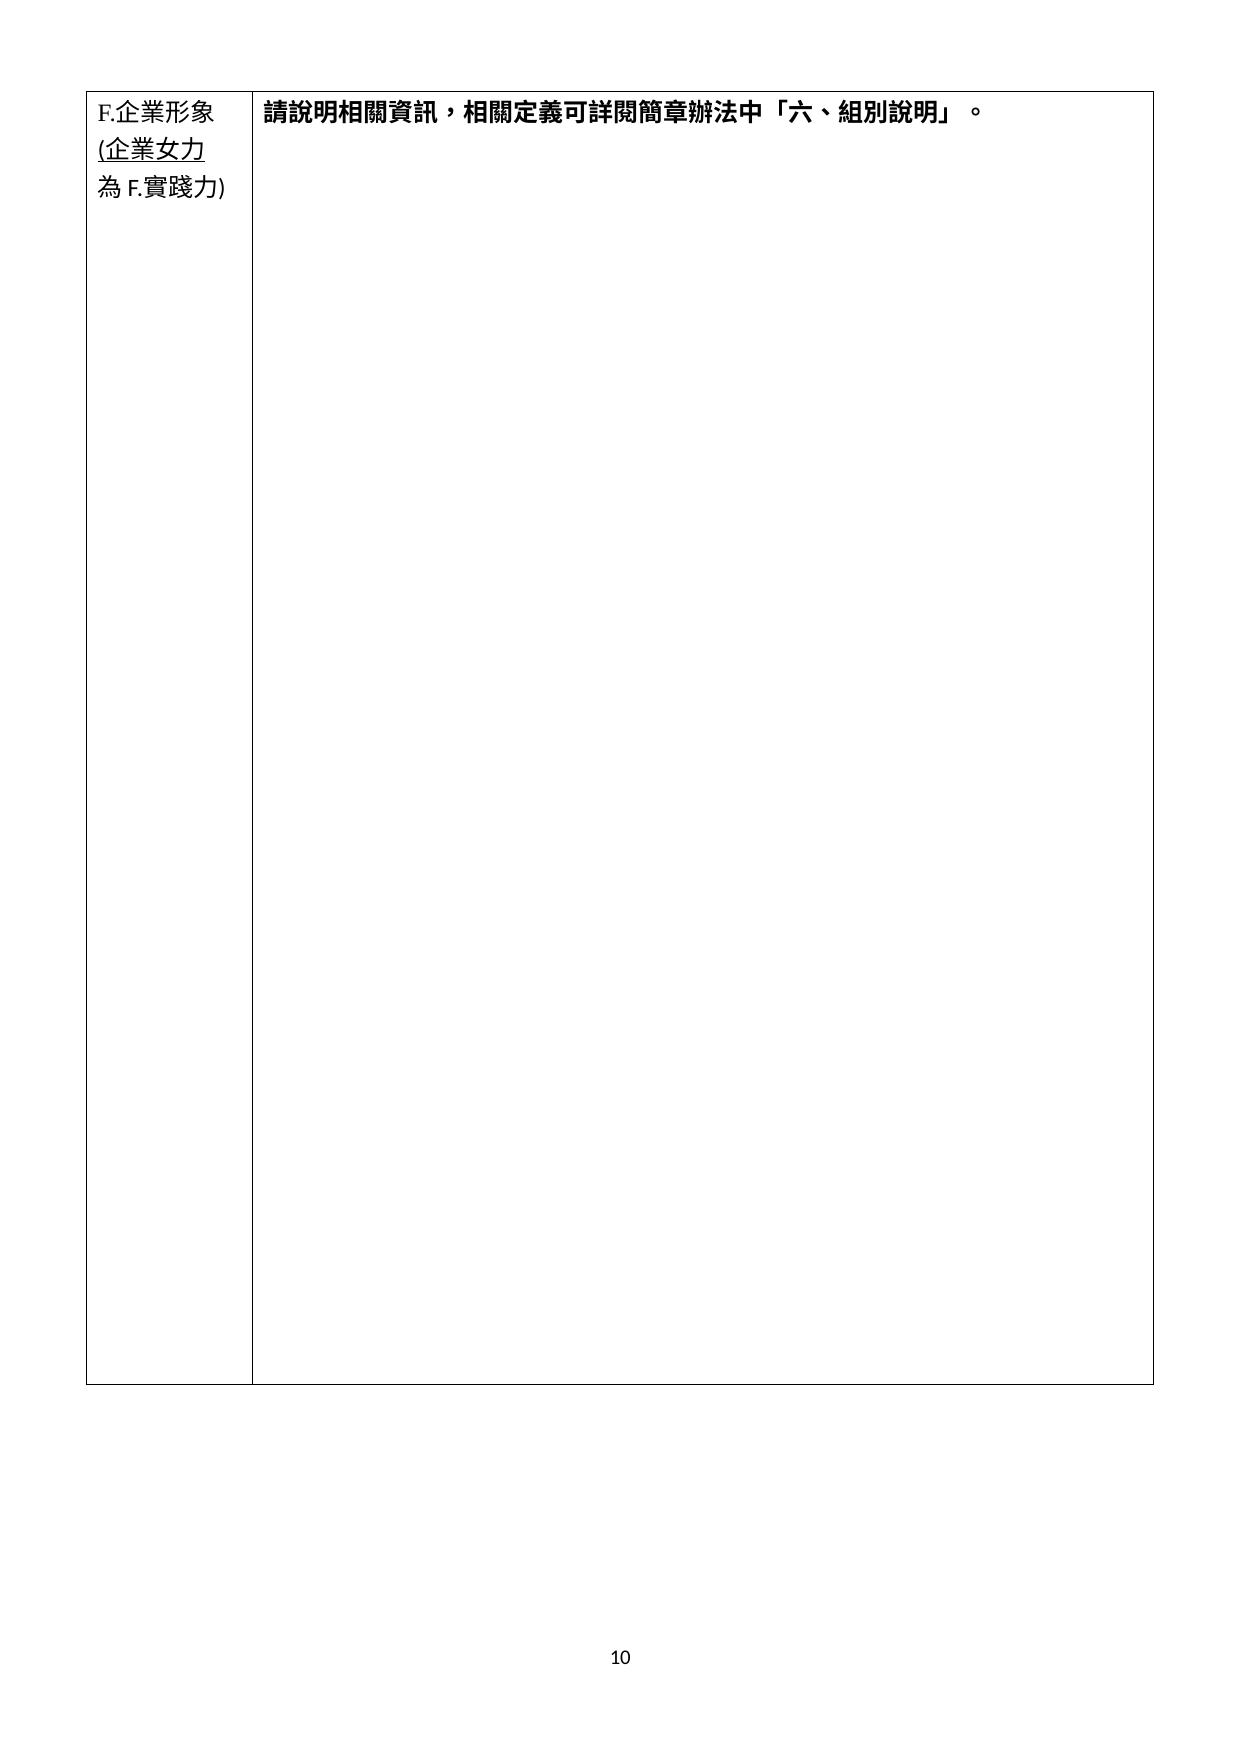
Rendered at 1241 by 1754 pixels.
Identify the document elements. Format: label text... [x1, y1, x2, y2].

table_cell F.企業形象 (企業女力 為F.實踐力) [87, 92, 252, 1384]
table_cell 請說明相關資訊，相關定義可詳閱簡章辦法中「六、組別說明」。 [253, 92, 1153, 1384]
